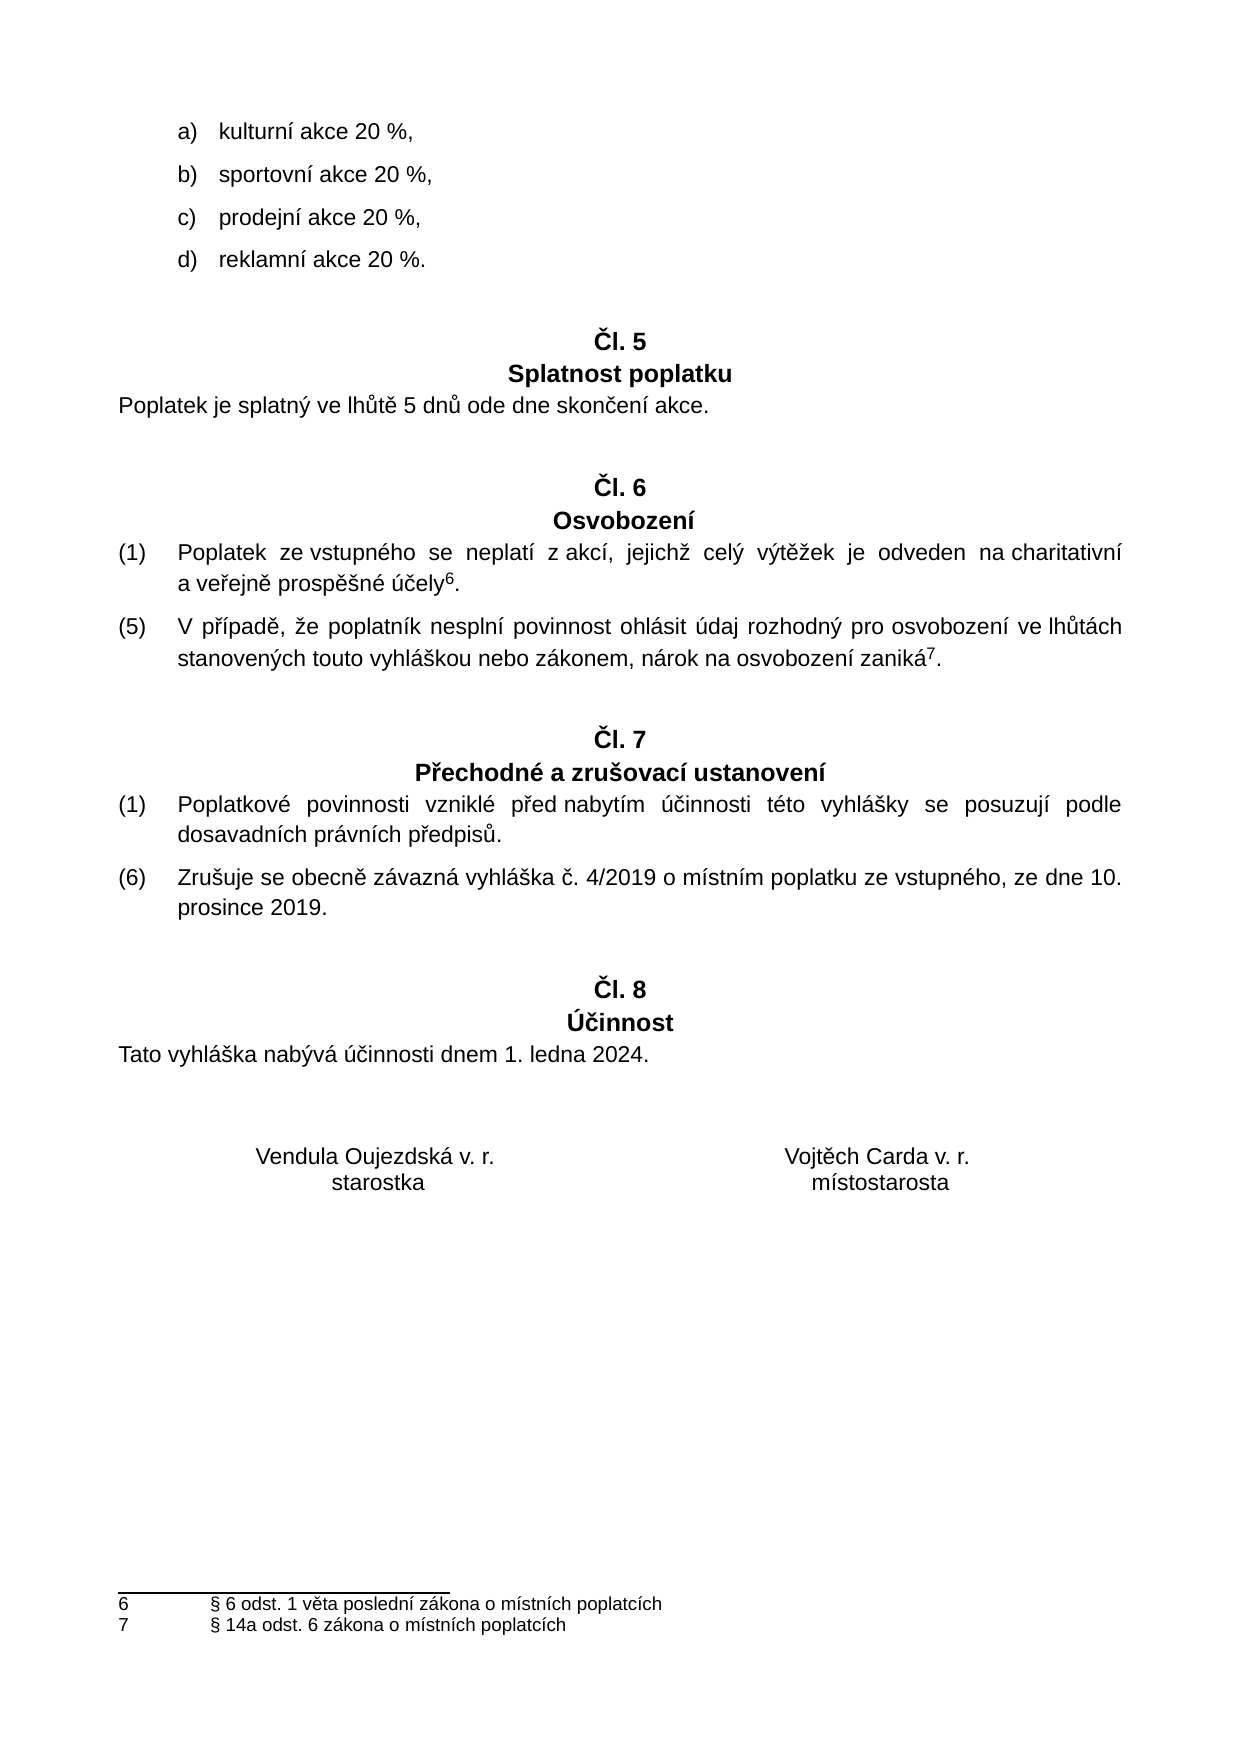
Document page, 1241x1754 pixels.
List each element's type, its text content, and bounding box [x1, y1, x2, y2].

list § 14a odst. 6 zákona o místních poplatcích [118, 1614, 1122, 1636]
text Poplatek je splatný ve lhůtě 5 dnů ode dne skončení akce. [118, 392, 1122, 419]
list sportovní akce 20 %, [177, 161, 1122, 187]
list § 6 odst. 1 věta poslední zákona o místních poplatcích [118, 1593, 1122, 1614]
text Tato vyhláška nabývá účinnosti dnem 1. ledna 2024. [118, 1041, 1122, 1067]
list Zrušuje se obecně závazná vyhláška č. 4/2019 o místním poplatku ze vstupného, ze dne 10. prosince 2019. [118, 864, 1122, 921]
subtitle Čl. 7 Přechodné a zrušovací ustanovení [118, 725, 1122, 787]
list kulturní akce 20 %, [177, 118, 1122, 144]
list V případě, že poplatník nesplní povinnost ohlásit údaj rozhodný pro osvobození ve lhůtách stanovených touto vyhláškou nebo zákonem, nárok na osvobození zaniká. [118, 613, 1122, 671]
list prodejní akce 20 %, [177, 203, 1122, 230]
subtitle Čl. 8 Účinnost [118, 974, 1122, 1036]
table_header Vendula Oujezdská v. r. starostka [124, 1083, 626, 1201]
list reklamní akce 20 %. [177, 246, 1122, 273]
subtitle Čl. 5 Splatnost poplatku [118, 326, 1122, 388]
table_header Vojtěch Carda v. r. místostarosta [626, 1083, 1128, 1201]
list Poplatkové povinnosti vzniklé před nabytím účinnosti této vyhlášky se posuzují podle dosavadních právních předpisů. [118, 791, 1122, 848]
subtitle Čl. 6 Osvobození [118, 473, 1122, 534]
table_cell [124, 1201, 626, 1319]
list Poplatek ze vstupného se neplatí z akcí, jejichž celý výtěžek je odveden na charitativní a veřejně prospěšné účely. [118, 539, 1122, 597]
table_cell [626, 1201, 1128, 1319]
